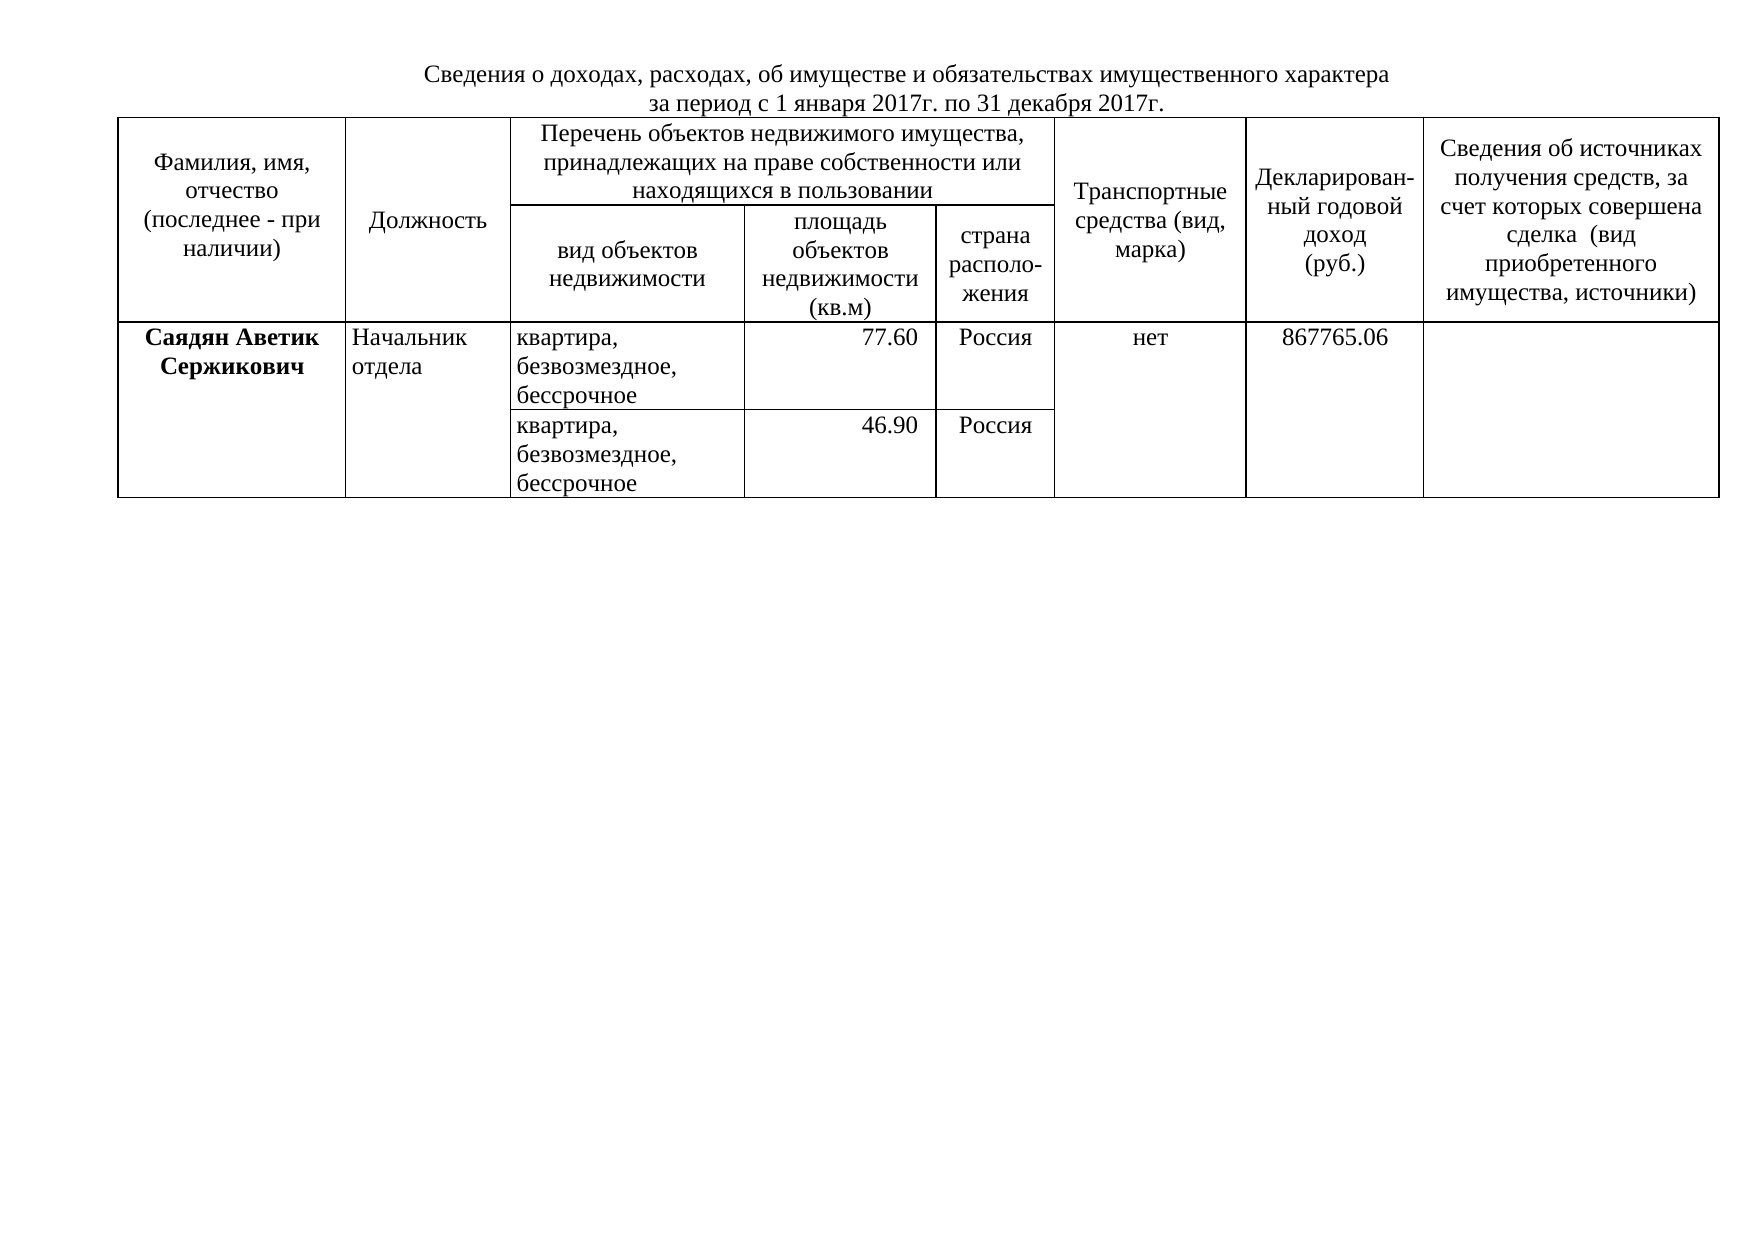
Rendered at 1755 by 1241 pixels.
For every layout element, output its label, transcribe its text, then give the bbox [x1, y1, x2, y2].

table_cell квартира, безвозмездное, бессрочное [511, 323, 744, 409]
table_cell страна располо- жения [937, 206, 1054, 321]
text Сведения о доходах, расходах, об имуществе и обязательствах имущественного характера [118, 59, 1695, 88]
table_header Фамилия, имя, отчество (последнее - при наличии) [119, 118, 345, 321]
table_header Должность [346, 118, 510, 321]
table_cell 77.60 [745, 323, 935, 409]
table_cell Начальник отдела [346, 323, 510, 497]
table_cell Саядян Аветик Сержикович [119, 323, 345, 497]
table_header Транспортные средства (вид, марка) [1055, 118, 1245, 321]
table_cell площадь объектов недвижимости (кв.м) [745, 206, 935, 321]
table_header Сведения об источниках получения средств, за счет которых совершена сделка (вид приобретенного имущества, источники) [1424, 118, 1718, 321]
table_cell Россия [937, 410, 1054, 497]
table_header Перечень объектов недвижимого имущества, принадлежащих на праве собственности или находящихся в пользовании [511, 118, 1054, 204]
table_cell квартира, безвозмездное, бессрочное [511, 410, 744, 497]
table_header Декларирован-ный годовой доход (руб.) [1247, 118, 1423, 321]
table_cell [1424, 323, 1718, 497]
text за период с 1 января 2017г. по 31 декабря 2017г. [118, 88, 1695, 117]
table_cell нет [1055, 323, 1245, 497]
table_cell вид объектов недвижимости [511, 206, 744, 321]
table_cell Россия [937, 323, 1054, 409]
table_cell 46.90 [745, 410, 935, 497]
table_cell 867765.06 [1247, 323, 1423, 497]
